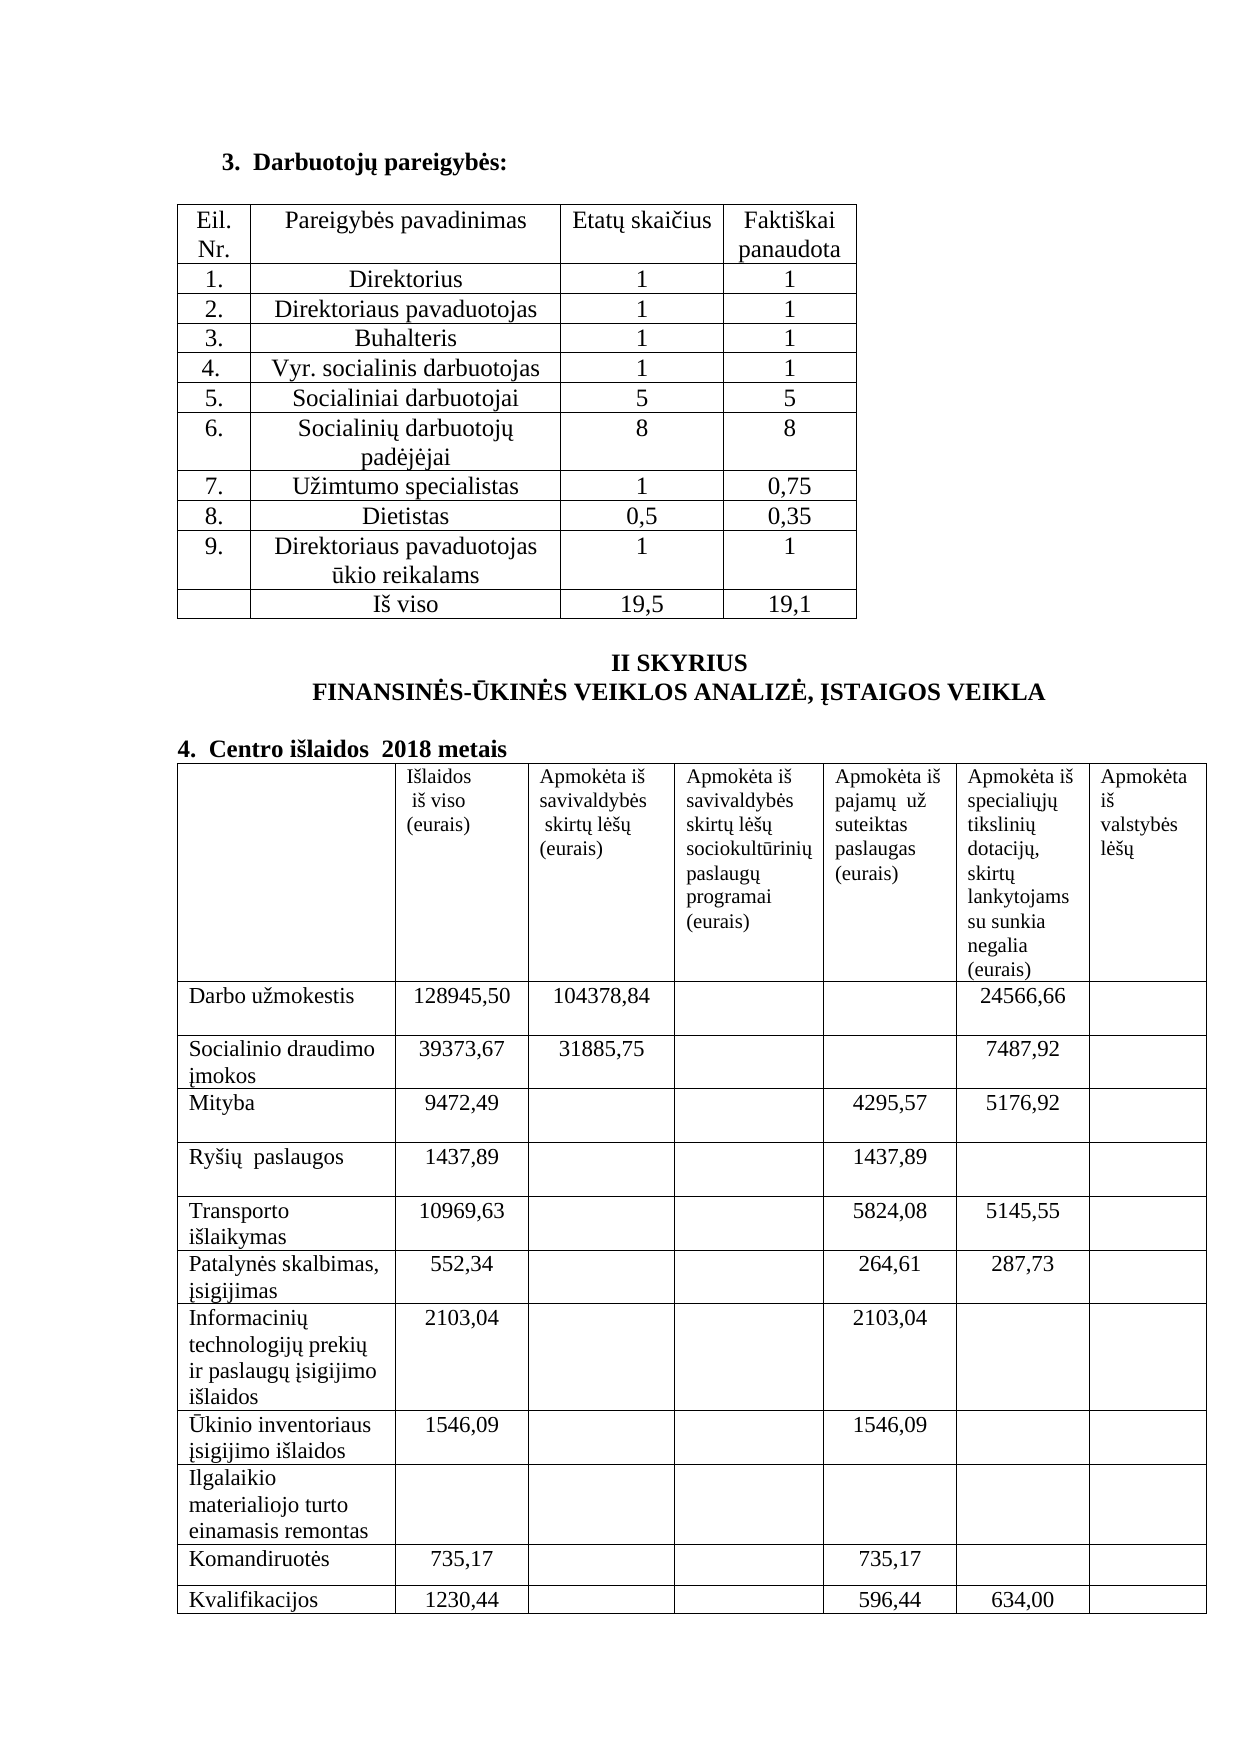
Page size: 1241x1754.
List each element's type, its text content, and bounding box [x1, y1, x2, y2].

table_cell Komandiruotės [178, 1545, 395, 1585]
table_cell [1090, 1586, 1206, 1613]
text II SKYRIUS [177, 648, 1181, 677]
table_cell 1 [561, 353, 723, 382]
table_cell [1090, 1251, 1206, 1303]
table_cell 5824,08 [824, 1197, 956, 1249]
table_cell 1 [724, 324, 856, 352]
table_cell [675, 1545, 823, 1585]
table_cell 1 [561, 324, 723, 352]
table_cell 735,17 [396, 1545, 528, 1585]
table_cell Buhalteris [251, 324, 560, 352]
table_header Faktiškai panaudota [724, 205, 856, 263]
list 3. Darbuotojų pareigybės: [222, 147, 1181, 176]
table_cell 1 [561, 294, 723, 322]
table_cell [957, 1545, 1089, 1585]
table_cell Direktorius [251, 264, 560, 293]
table_cell 19,1 [724, 590, 856, 618]
table_cell 1230,44 [396, 1586, 528, 1613]
table_cell 0,35 [724, 501, 856, 530]
table_cell 1437,89 [824, 1143, 956, 1196]
table_cell [824, 1036, 956, 1088]
table_cell 2. [178, 294, 250, 322]
table_cell [529, 1304, 674, 1410]
table_cell 5145,55 [957, 1197, 1089, 1249]
table_cell [1090, 1143, 1206, 1196]
table_cell 735,17 [824, 1545, 956, 1585]
table_cell [529, 1586, 674, 1613]
table_cell 4295,57 [824, 1089, 956, 1142]
table_header Apmokėta iš pajamų už suteiktas paslaugas (eurais) [824, 764, 956, 981]
table_cell Užimtumo specialistas [251, 471, 560, 500]
table_cell 5. [178, 383, 250, 412]
table_header Etatų skaičius [561, 205, 723, 263]
table_cell 128945,50 [396, 982, 528, 1034]
table_header Apmokėta iš savivaldybės skirtų lėšų sociokultūrinių paslaugų programai (eurais) [675, 764, 823, 981]
table_cell 9472,49 [396, 1089, 528, 1142]
table_cell 1 [724, 264, 856, 293]
table_cell 7487,92 [957, 1036, 1089, 1088]
table_cell [1090, 1036, 1206, 1088]
text 4. Centro išlaidos 2018 metais [177, 734, 1181, 763]
table_cell 8. [178, 501, 250, 530]
table_cell 1 [561, 471, 723, 500]
table_cell 104378,84 [529, 982, 674, 1034]
table_cell Socialinių darbuotojų padėjėjai [251, 413, 560, 470]
table_cell [529, 1251, 674, 1303]
table_cell 2103,04 [396, 1304, 528, 1410]
table_cell [675, 1143, 823, 1196]
table_cell 39373,67 [396, 1036, 528, 1088]
table_cell [529, 1545, 674, 1585]
table_cell [1090, 1089, 1206, 1142]
table_header Išlaidos iš viso (eurais) [396, 764, 528, 981]
table_cell Ilgalaikio materialiojo turto einamasis remontas [178, 1465, 395, 1543]
table_cell 596,44 [824, 1586, 956, 1613]
table_cell [824, 1465, 956, 1543]
table_cell 634,00 [957, 1586, 1089, 1613]
table_cell [675, 1304, 823, 1410]
table_cell [675, 1089, 823, 1142]
table_cell Socialinio draudimo įmokos [178, 1036, 395, 1088]
table_cell 287,73 [957, 1251, 1089, 1303]
table_cell [957, 1143, 1089, 1196]
table_cell 5 [724, 383, 856, 412]
table_cell 1546,09 [824, 1411, 956, 1463]
table_cell 0,75 [724, 471, 856, 500]
table_cell 5 [561, 383, 723, 412]
table_cell Vyr. socialinis darbuotojas [251, 353, 560, 382]
table_cell 6. [178, 413, 250, 470]
table_cell [824, 982, 956, 1034]
table_cell 1 [561, 531, 723, 588]
table_cell [529, 1143, 674, 1196]
table_cell 1 [561, 264, 723, 293]
table_cell 24566,66 [957, 982, 1089, 1034]
table_cell Ryšių paslaugos [178, 1143, 395, 1196]
table_cell Dietistas [251, 501, 560, 530]
table_cell 1 [724, 294, 856, 322]
table_cell 7. [178, 471, 250, 500]
table_cell Kvalifikacijos [178, 1586, 395, 1613]
table_cell 31885,75 [529, 1036, 674, 1088]
table_cell 9. [178, 531, 250, 588]
table_header [178, 764, 395, 981]
table_header Apmokėta iš savivaldybės skirtų lėšų (eurais) [529, 764, 674, 981]
table_cell Informacinių technologijų prekių ir paslaugų įsigijimo išlaidos [178, 1304, 395, 1410]
table_cell 3. [178, 324, 250, 352]
table_cell [675, 1197, 823, 1249]
table_cell [1090, 982, 1206, 1034]
table_header Apmokėta iš specialiųjų tikslinių dotacijų, skirtų lankytojams su sunkia negalia (eurais) [957, 764, 1089, 981]
table_cell 8 [724, 413, 856, 470]
table_cell 1437,89 [396, 1143, 528, 1196]
table_cell [1090, 1545, 1206, 1585]
table_cell Darbo užmokestis [178, 982, 395, 1034]
table_cell Direktoriaus pavaduotojas ūkio reikalams [251, 531, 560, 588]
table_cell [675, 1465, 823, 1543]
table_cell Ūkinio inventoriaus įsigijimo išlaidos [178, 1411, 395, 1463]
table_cell [529, 1411, 674, 1463]
table_cell Iš viso [251, 590, 560, 618]
table_cell 264,61 [824, 1251, 956, 1303]
table_cell Mityba [178, 1089, 395, 1142]
text FINANSINĖS-ŪKINĖS VEIKLOS ANALIZĖ, ĮSTAIGOS VEIKLA [177, 677, 1181, 706]
table_cell 8 [561, 413, 723, 470]
table_cell [675, 982, 823, 1034]
table_cell 0,5 [561, 501, 723, 530]
table_cell Transporto išlaikymas [178, 1197, 395, 1249]
table_cell 1546,09 [396, 1411, 528, 1463]
table_cell 1. [178, 264, 250, 293]
table_cell 2103,04 [824, 1304, 956, 1410]
table_header Eil. Nr. [178, 205, 250, 263]
table_cell [957, 1465, 1089, 1543]
table_cell [1090, 1304, 1206, 1410]
table_cell [675, 1411, 823, 1463]
table_cell 10969,63 [396, 1197, 528, 1249]
table_cell [675, 1251, 823, 1303]
table_cell [529, 1197, 674, 1249]
table_cell Patalynės skalbimas, įsigijimas [178, 1251, 395, 1303]
table_header Apmokėta iš valstybės lėšų [1090, 764, 1206, 981]
table_cell [178, 590, 250, 618]
table_cell [1090, 1197, 1206, 1249]
table_cell 1 [724, 531, 856, 588]
table_cell [529, 1465, 674, 1543]
table_cell 19,5 [561, 590, 723, 618]
table_cell 5176,92 [957, 1089, 1089, 1142]
table_cell [957, 1411, 1089, 1463]
table_cell [1090, 1411, 1206, 1463]
table_cell [396, 1465, 528, 1543]
table_cell Direktoriaus pavaduotojas [251, 294, 560, 322]
table_cell [1090, 1465, 1206, 1543]
table_cell [675, 1586, 823, 1613]
table_cell Socialiniai darbuotojai [251, 383, 560, 412]
table_cell 1 [724, 353, 856, 382]
table_cell 552,34 [396, 1251, 528, 1303]
table_cell [529, 1089, 674, 1142]
table_cell [675, 1036, 823, 1088]
table_cell 4. [178, 353, 250, 382]
table_cell [957, 1304, 1089, 1410]
table_header Pareigybės pavadinimas [251, 205, 560, 263]
